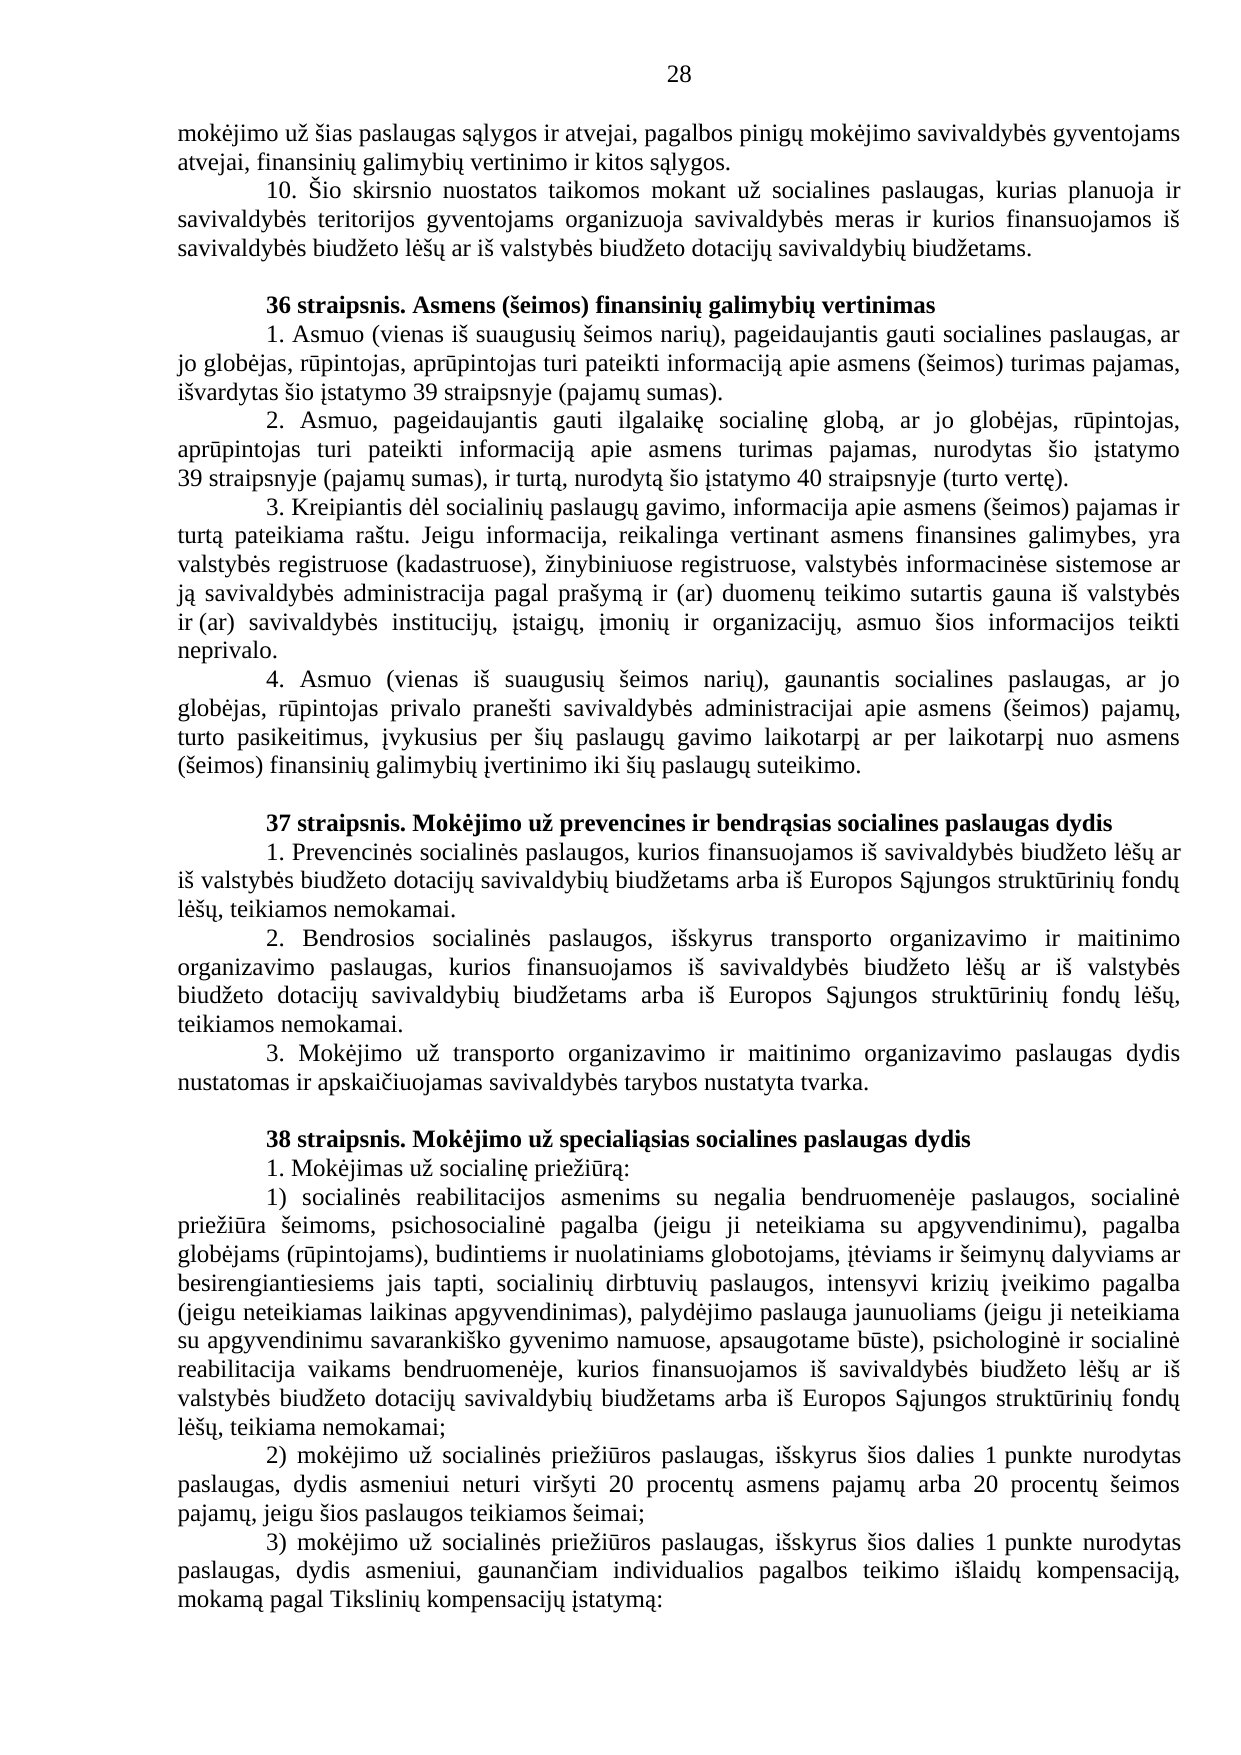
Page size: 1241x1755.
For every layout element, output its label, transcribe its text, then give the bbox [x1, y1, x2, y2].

text 3) mokėjimo už socialinės priežiūros paslaugas, išskyrus šios dalies 1 punkte nurodytas paslaugas, dydis asmeniui, gaunančiam individualios pagalbos teikimo išlaidų kompensaciją, mokamą pagal Tikslinių kompensacijų įstatymą: [177, 1527, 1181, 1613]
text 2. Asmuo, pageidaujantis gauti ilgalaikę socialinę globą, ar jo globėjas, rūpintojas, aprūpintojas turi pateikti informaciją apie asmens turimas pajamas, nurodytas šio įstatymo 39 straipsnyje (pajamų sumas), ir turtą, nurodytą šio įstatymo 40 straipsnyje (turto vertę). [177, 406, 1181, 492]
text 38 straipsnis. Mokėjimo už specialiąsias socialines paslaugas dydis [177, 1124, 1181, 1153]
text 1. Prevencinės socialinės paslaugos, kurios finansuojamos iš savivaldybės biudžeto lėšų ar iš valstybės biudžeto dotacijų savivaldybių biudžetams arba iš Europos Sąjungos struktūrinių fondų lėšų, teikiamos nemokamai. [177, 837, 1181, 923]
text 1. Mokėjimas už socialinę priežiūrą: [266, 1153, 1181, 1182]
text 4. Asmuo (vienas iš suaugusių šeimos narių), gaunantis socialines paslaugas, ar jo globėjas, rūpintojas privalo pranešti savivaldybės administracijai apie asmens (šeimos) pajamų, turto pasikeitimus, įvykusius per šių paslaugų gavimo laikotarpį ar per laikotarpį nuo asmens (šeimos) finansinių galimybių įvertinimo iki šių paslaugų suteikimo. [177, 664, 1181, 779]
text 3. Mokėjimo už transporto organizavimo ir maitinimo organizavimo paslaugas dydis nustatomas ir apskaičiuojamas savivaldybės tarybos nustatyta tvarka. [177, 1038, 1181, 1096]
text 36 straipsnis. Asmens (šeimos) finansinių galimybių vertinimas [266, 291, 1181, 319]
text 1) socialinės reabilitacijos asmenims su negalia bendruomenėje paslaugos, socialinė priežiūra šeimoms, psichosocialinė pagalba (jeigu ji neteikiama su apgyvendinimu), pagalba globėjams (rūpintojams), budintiems ir nuolatiniams globotojams, įtėviams ir šeimynų dalyviams ar besirengiantiesiems jais tapti, socialinių dirbtuvių paslaugos, intensyvi krizių įveikimo pagalba (jeigu neteikiamas laikinas apgyvendinimas), palydėjimo paslauga jaunuoliams (jeigu ji neteikiama su apgyvendinimu savarankiško gyvenimo namuose, apsaugotame būste), psichologinė ir socialinė reabilitacija vaikams bendruomenėje, kurios finansuojamos iš savivaldybės biudžeto lėšų ar iš valstybės biudžeto dotacijų savivaldybių biudžetams arba iš Europos Sąjungos struktūrinių fondų lėšų, teikiama nemokamai; [177, 1182, 1181, 1441]
text 2. Bendrosios socialinės paslaugos, išskyrus transporto organizavimo ir maitinimo organizavimo paslaugas, kurios finansuojamos iš savivaldybės biudžeto lėšų ar iš valstybės biudžeto dotacijų savivaldybių biudžetams arba iš Europos Sąjungos struktūrinių fondų lėšų, teikiamos nemokamai. [177, 923, 1181, 1038]
text 10. Šio skirsnio nuostatos taikomos mokant už socialines paslaugas, kurias planuoja ir savivaldybės teritorijos gyventojams organizuoja savivaldybės meras ir kurios finansuojamos iš savivaldybės biudžeto lėšų ar iš valstybės biudžeto dotacijų savivaldybių biudžetams. [177, 176, 1181, 262]
text 37 straipsnis. Mokėjimo už prevencines ir bendrąsias socialines paslaugas dydis [177, 808, 1181, 837]
text mokėjimo už šias paslaugas sąlygos ir atvejai, pagalbos pinigų mokėjimo savivaldybės gyventojams atvejai, finansinių galimybių vertinimo ir kitos sąlygos. [177, 118, 1181, 176]
text 3. Kreipiantis dėl socialinių paslaugų gavimo, informacija apie asmens (šeimos) pajamas ir turtą pateikiama raštu. Jeigu informacija, reikalinga vertinant asmens finansines galimybes, yra valstybės registruose (kadastruose), žinybiniuose registruose, valstybės informacinėse sistemose ar ją savivaldybės administracija pagal prašymą ir (ar) duomenų teikimo sutartis gauna iš valstybės ir (ar) savivaldybės institucijų, įstaigų, įmonių ir organizacijų, asmuo šios informacijos teikti neprivalo. [177, 492, 1181, 664]
text 2) mokėjimo už socialinės priežiūros paslaugas, išskyrus šios dalies 1 punkte nurodytas paslaugas, dydis asmeniui neturi viršyti 20 procentų asmens pajamų arba 20 procentų šeimos pajamų, jeigu šios paslaugos teikiamos šeimai; [177, 1441, 1181, 1527]
text 1. Asmuo (vienas iš suaugusių šeimos narių), pageidaujantis gauti socialines paslaugas, ar jo globėjas, rūpintojas, aprūpintojas turi pateikti informaciją apie asmens (šeimos) turimas pajamas, išvardytas šio įstatymo 39 straipsnyje (pajamų sumas). [177, 319, 1181, 406]
